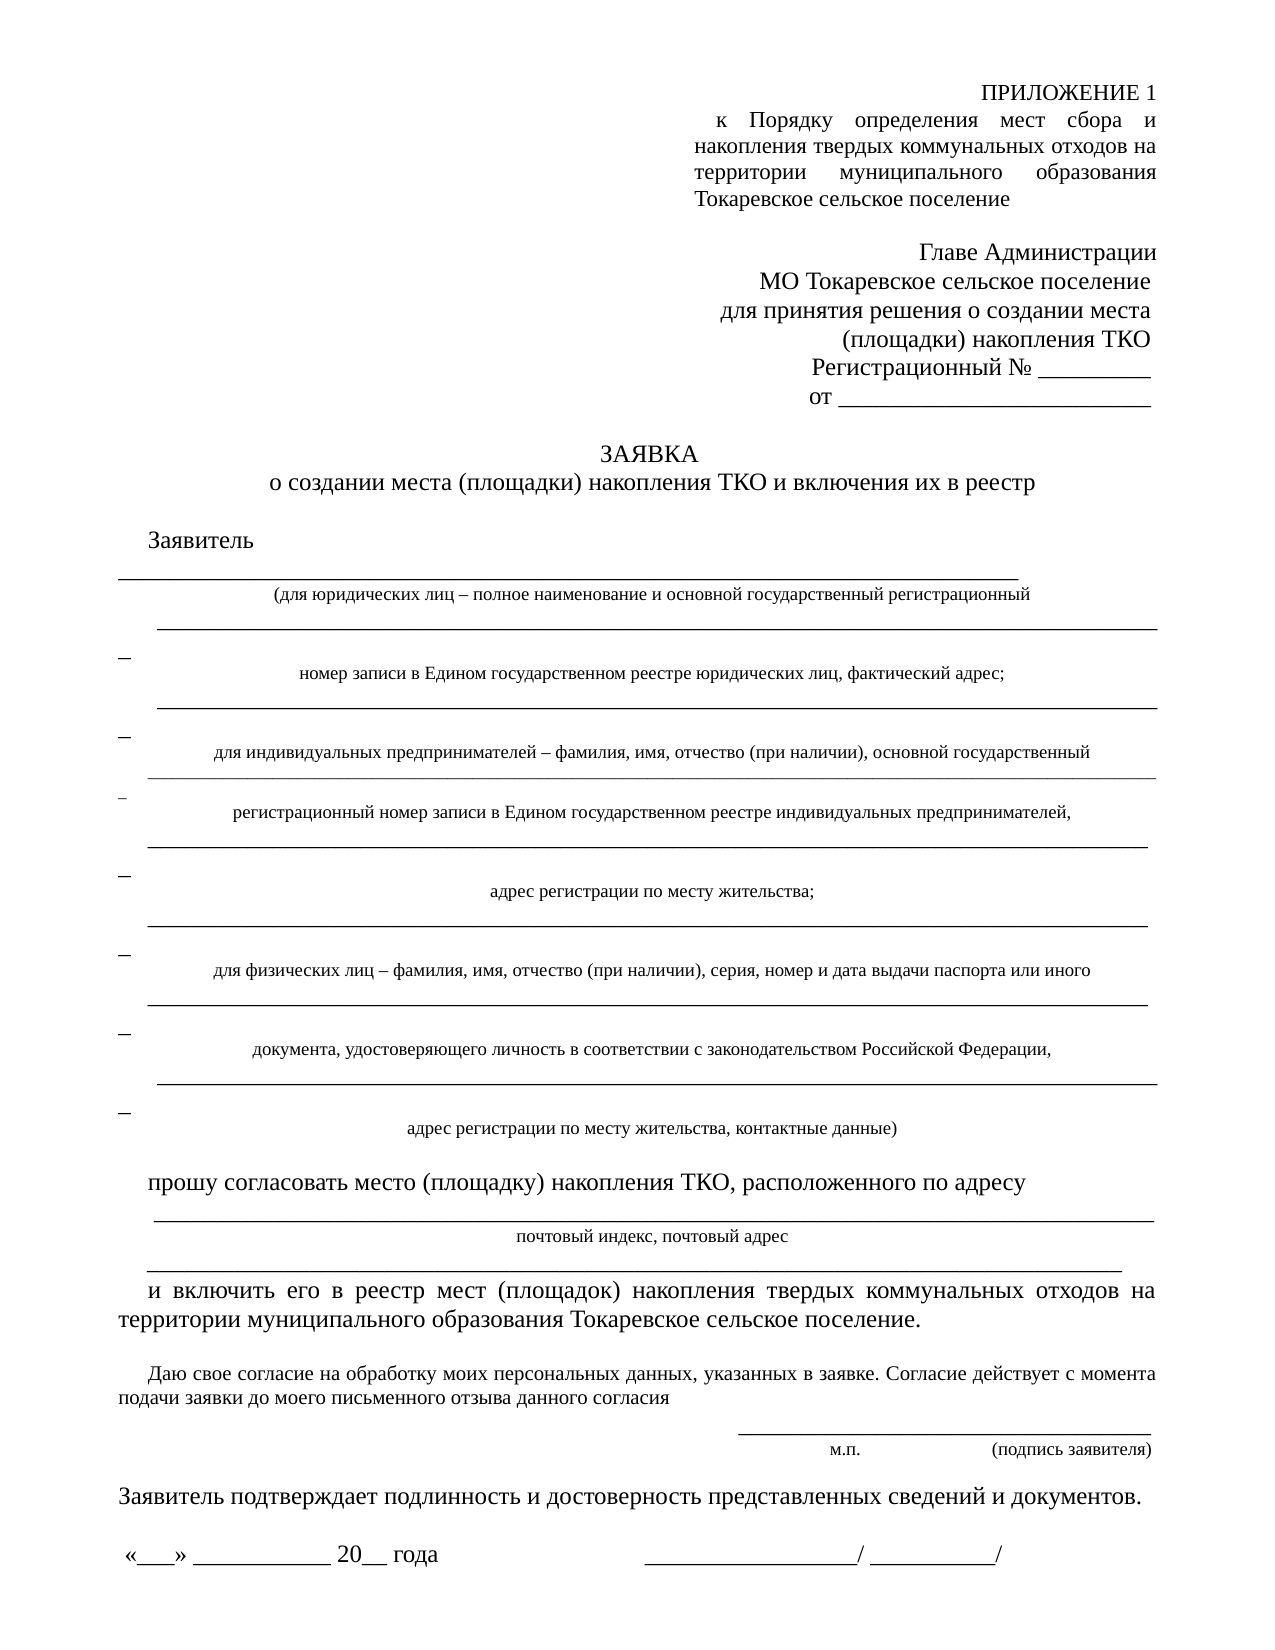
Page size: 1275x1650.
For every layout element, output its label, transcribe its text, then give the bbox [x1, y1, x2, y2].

text о создании места (площадки) накопления ТКО и включения их в реестр [118, 467, 1157, 496]
text Заявитель ________________________________________________________________________ [118, 525, 1157, 582]
text _________________________________________________________________________________ [118, 980, 1157, 1038]
text адрес регистрации по месту жительства, контактные данные) [118, 1117, 1157, 1138]
text (площадки) накопления ТКО [118, 324, 1157, 352]
text адрес регистрации по месту жительства; [118, 879, 1157, 901]
text _________________________________________________________________________________ [118, 822, 1157, 879]
text номер записи в Едином государственном реестре юридических лиц, фактический адрес; [118, 662, 1157, 683]
text _________________________________________________________________________________ [118, 901, 1157, 959]
text документа, удостоверяющего личность в соответствии с законодательством Российской Федерации, [118, 1038, 1157, 1059]
text Главе Администрации [118, 237, 1157, 266]
text ПРИЛОЖЕНИЕ 1 [118, 79, 1157, 106]
text _________________________________________________________________________________ [118, 1059, 1157, 1117]
text _________________________________ [118, 1409, 1157, 1438]
text от _________________________ [118, 381, 1157, 410]
text для принятия решения о создании места [118, 295, 1157, 324]
text к Порядку определения мест сбора и накопления твердых коммунальных отходов на территории муниципального образования Токаревское сельское поселение [694, 106, 1157, 211]
text для физических лиц – фамилия, имя, отчество (при наличии), серия, номер и дата выдачи паспорта или иного [118, 959, 1157, 980]
text ________________________________________________________________________________ [118, 1196, 1157, 1224]
text Регистрационный № _________ [118, 352, 1157, 381]
text МО Токаревское сельское поселение [118, 266, 1157, 295]
text почтовый индекс, почтовый адрес ______________________________________________________________________________ [118, 1224, 1157, 1275]
text Даю свое согласие на обработку моих персональных данных, указанных в заявке. Согласие действует с момента подачи заявки до моего письменного отзыва данного согласия [118, 1361, 1157, 1409]
text прошу согласовать место (площадку) накопления ТКО, расположенного по адресу [118, 1167, 1157, 1196]
text ЗАЯВКА [118, 439, 1157, 467]
text _________________________________________________________________________________ [118, 683, 1157, 741]
text Заявитель подтверждает подлинность и достоверность представленных сведений и документов. [118, 1481, 1157, 1510]
text _________________________________________________________________________________ [118, 604, 1157, 662]
text __________________________________________________________________________________________________________________________ [118, 762, 1157, 801]
text и включить его в реестр мест (площадок) накопления твердых коммунальных отходов на территории муниципального образования Токаревское сельское поселение. [118, 1275, 1157, 1332]
text для индивидуальных предпринимателей – фамилия, имя, отчество (при наличии), основной государственный [118, 741, 1157, 762]
text м.п. (подпись заявителя) [118, 1438, 1157, 1459]
text (для юридических лиц – полное наименование и основной государственный регистрационный [118, 582, 1157, 604]
text регистрационный номер записи в Едином государственном реестре индивидуальных предпринимателей, [118, 801, 1157, 822]
text «___» ___________ 20__ года _________________/ __________/ [118, 1539, 1157, 1567]
